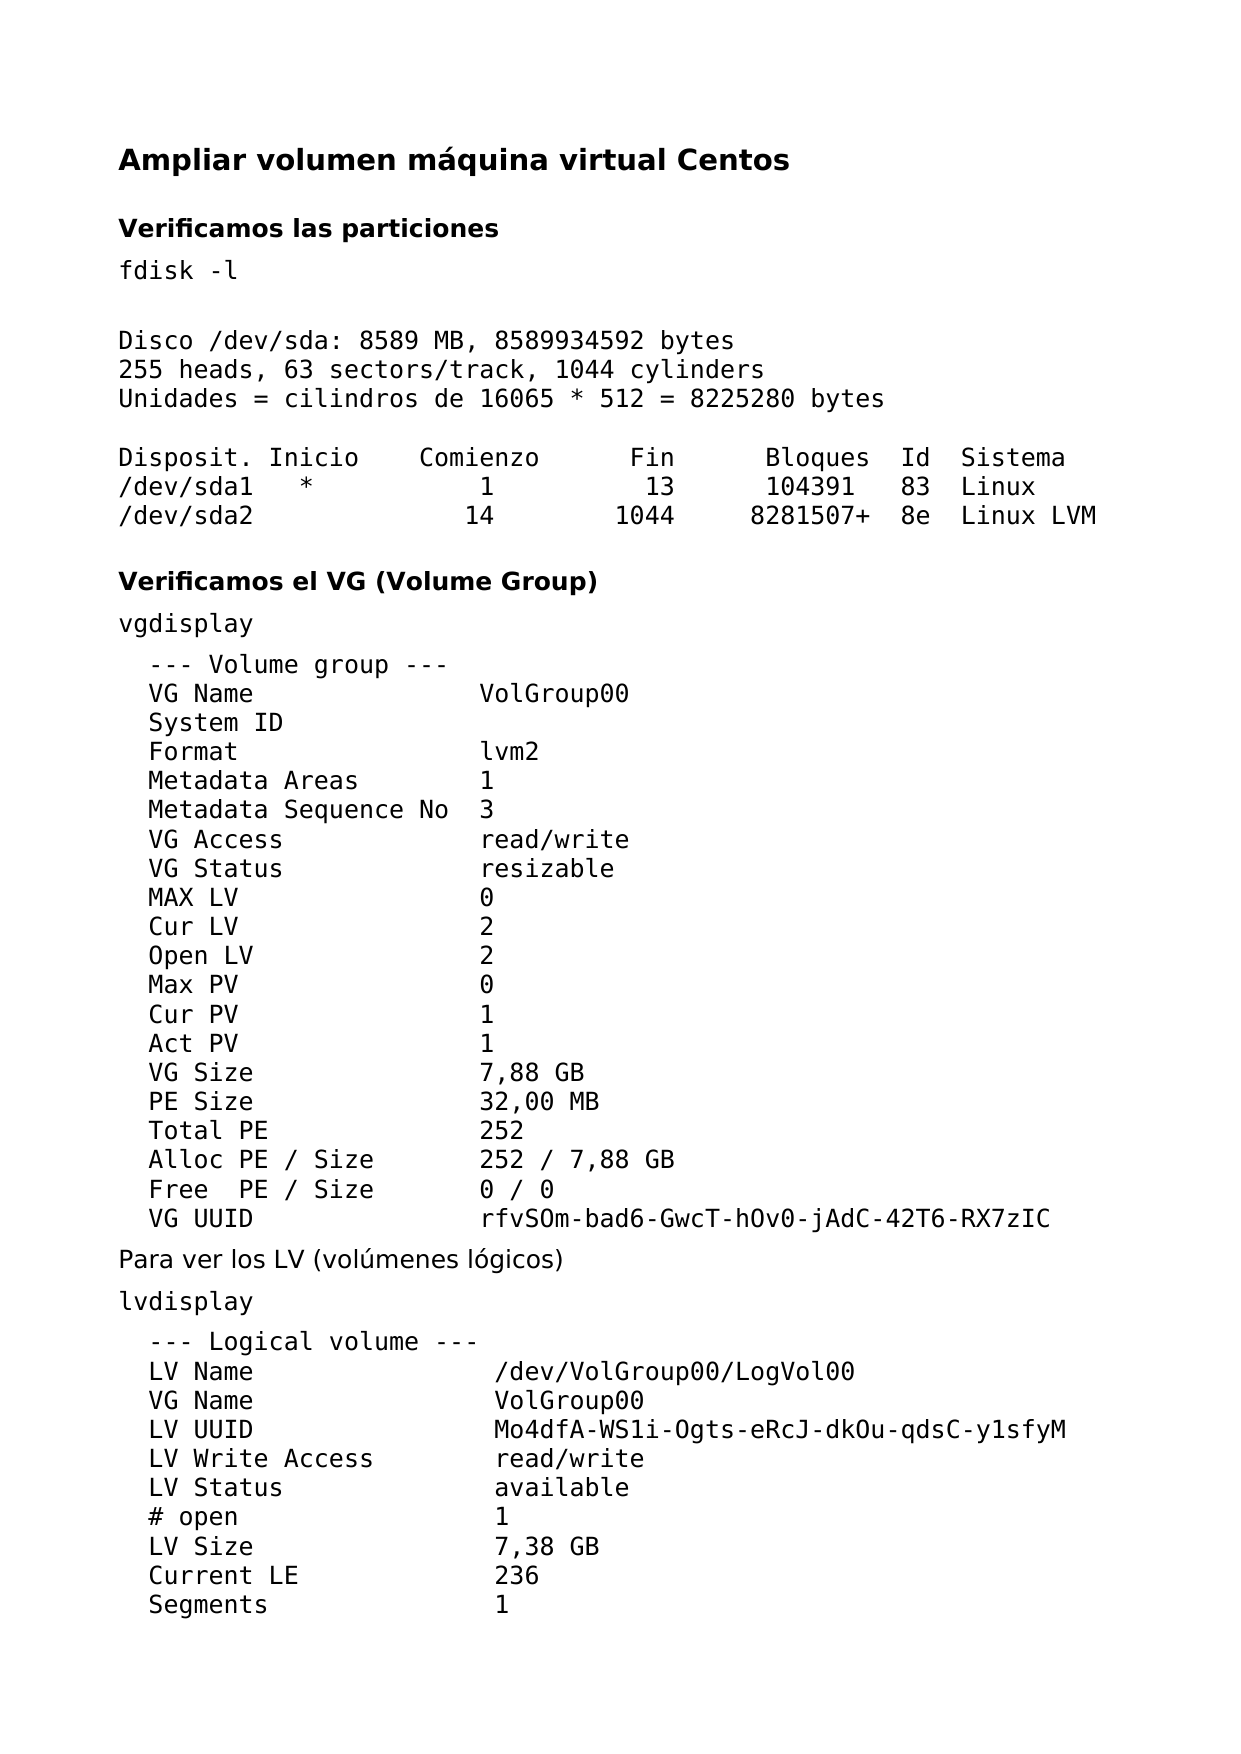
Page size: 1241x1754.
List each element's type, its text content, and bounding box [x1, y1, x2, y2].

subtitle Verificamos las particiones [118, 214, 1122, 244]
subtitle Verificamos el VG (Volume Group) [118, 567, 1122, 596]
text Para ver los LV (volúmenes lógicos) [118, 1245, 1122, 1274]
text vgdisplay [118, 609, 1122, 638]
subtitle Ampliar volumen máquina virtual Centos [118, 143, 1122, 177]
text Disco /dev/sda: 8589 MB, 8589934592 bytes 255 heads, 63 sectors/track, 1044 cylinders Unidades = cilindros de 16065 * 512 = 8225280 bytes Disposit. Inicio Comienzo Fin Bloques Id Sistema /dev/sda1 * 1 13 104391 83 Linux /dev/sda2 14 1044 8281507+ 8e Linux LVM [118, 297, 1122, 531]
text fdisk -l [118, 256, 1122, 285]
text --- Logical volume --- LV Name /dev/VolGroup00/LogVol00 VG Name VolGroup00 LV UUID Mo4dfA-WS1i-Ogts-eRcJ-dkOu-qdsC-y1sfyM LV Write Access read/write LV Status available # open 1 LV Size 7,38 GB Current LE 236 Segments 1 [118, 1328, 1122, 1619]
text --- Volume group --- VG Name VolGroup00 System ID Format lvm2 Metadata Areas 1 Metadata Sequence No 3 VG Access read/write VG Status resizable MAX LV 0 Cur LV 2 Open LV 2 Max PV 0 Cur PV 1 Act PV 1 VG Size 7,88 GB PE Size 32,00 MB Total PE 252 Alloc PE / Size 252 / 7,88 GB Free PE / Size 0 / 0 VG UUID rfvSOm-bad6-GwcT-hOv0-jAdC-42T6-RX7zIC [118, 650, 1122, 1233]
text lvdisplay [118, 1287, 1122, 1316]
